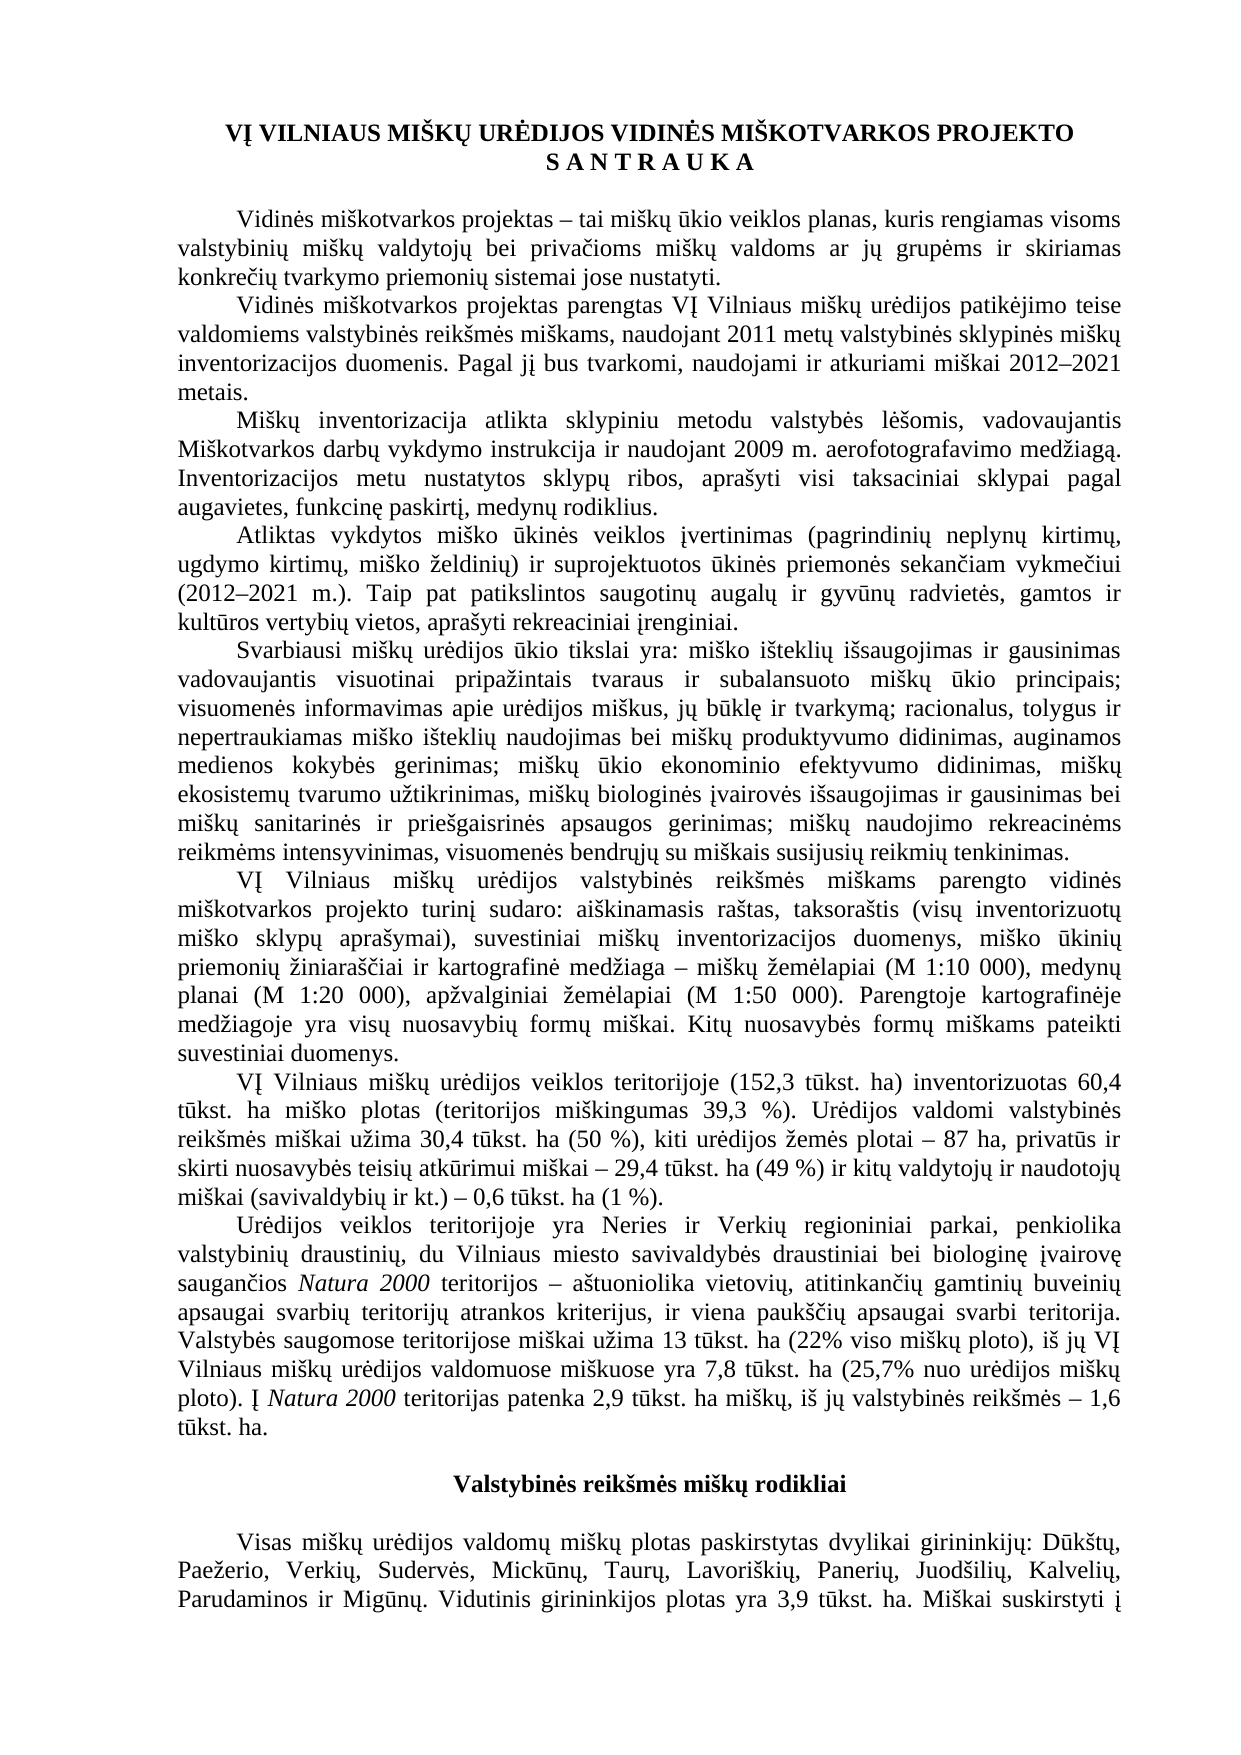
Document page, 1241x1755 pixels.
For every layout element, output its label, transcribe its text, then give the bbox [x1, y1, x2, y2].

text Valstybinės reikšmės miškų rodikliai [177, 1469, 1122, 1498]
text Visas miškų urėdijos valdomų miškų plotas paskirstytas dvylikai girininkijų: Dūkštų, Paežerio, Verkių, Sudervės, Mickūnų, Taurų, Lavoriškių, Panerių, Juodšilių, Kalvelių, Parudaminos ir Migūnų. Vidutinis girininkijos plotas yra 3,9 tūkst. ha. Miškai suskirstyti į [177, 1527, 1122, 1613]
text VĮ VILNIAUS MIŠKŲ URĖDIJOS VIDINĖS MIŠKOTVARKOS PROJEKTO [177, 118, 1122, 147]
text VĮ Vilniaus miškų urėdijos veiklos teritorijoje (152,3 tūkst. ha) inventorizuotas 60,4 tūkst. ha miško plotas (teritorijos miškingumas 39,3 %). Urėdijos valdomi valstybinės reikšmės miškai užima 30,4 tūkst. ha (50 %), kiti urėdijos žemės plotai – 87 ha, privatūs ir skirti nuosavybės teisių atkūrimui miškai – 29,4 tūkst. ha (49 %) ir kitų valdytojų ir naudotojų miškai (savivaldybių ir kt.) – 0,6 tūkst. ha (1 %). [177, 1067, 1122, 1211]
text Svarbiausi miškų urėdijos ūkio tikslai yra: miško išteklių išsaugojimas ir gausinimas vadovaujantis visuotinai pripažintais tvaraus ir subalansuoto miškų ūkio principais; visuomenės informavimas apie urėdijos miškus, jų būklę ir tvarkymą; racionalus, tolygus ir nepertraukiamas miško išteklių naudojimas bei miškų produktyvumo didinimas, auginamos medienos kokybės gerinimas; miškų ūkio ekonominio efektyvumo didinimas, miškų ekosistemų tvarumo užtikrinimas, miškų biologinės įvairovės išsaugojimas ir gausinimas bei miškų sanitarinės ir priešgaisrinės apsaugos gerinimas; miškų naudojimo rekreacinėms reikmėms intensyvinimas, visuomenės bendrųjų su miškais susijusių reikmių tenkinimas. [177, 636, 1122, 866]
text Urėdijos veiklos teritorijoje yra Neries ir Verkių regioniniai parkai, penkiolika valstybinių draustinių, du Vilniaus miesto savivaldybės draustiniai bei biologinę įvairovę saugančios Natura 2000 teritorijos – aštuoniolika vietovių, atitinkančių gamtinių buveinių apsaugai svarbių teritorijų atrankos kriterijus, ir viena paukščių apsaugai svarbi teritorija. Valstybės saugomose teritorijose miškai užima 13 tūkst. ha (22% viso miškų ploto), iš jų VĮ Vilniaus miškų urėdijos valdomuose miškuose yra 7,8 tūkst. ha (25,7% nuo urėdijos miškų ploto). Į Natura 2000 teritorijas patenka 2,9 tūkst. ha miškų, iš jų valstybinės reikšmės – 1,6 tūkst. ha. [177, 1211, 1122, 1441]
text Vidinės miškotvarkos projektas parengtas VĮ Vilniaus miškų urėdijos patikėjimo teise valdomiems valstybinės reikšmės miškams, naudojant 2011 metų valstybinės sklypinės miškų inventorizacijos duomenis. Pagal jį bus tvarkomi, naudojami ir atkuriami miškai 2012–2021 metais. [177, 291, 1122, 406]
text Miškų inventorizacija atlikta sklypiniu metodu valstybės lėšomis, vadovaujantis Miškotvarkos darbų vykdymo instrukcija ir naudojant 2009 m. aerofotografavimo medžiagą. Inventorizacijos metu nustatytos sklypų ribos, aprašyti visi taksaciniai sklypai pagal augavietes, funkcinę paskirtį, medynų rodiklius. [177, 406, 1122, 521]
text Atliktas vykdytos miško ūkinės veiklos įvertinimas (pagrindinių neplynų kirtimų, ugdymo kirtimų, miško želdinių) ir suprojektuotos ūkinės priemonės sekančiam vykmečiui (2012–2021 m.). Taip pat patikslintos saugotinų augalų ir gyvūnų radvietės, gamtos ir kultūros vertybių vietos, aprašyti rekreaciniai įrenginiai. [177, 521, 1122, 636]
text VĮ Vilniaus miškų urėdijos valstybinės reikšmės miškams parengto vidinės miškotvarkos projekto turinį sudaro: aiškinamasis raštas, taksoraštis (visų inventorizuotų miško sklypų aprašymai), suvestiniai miškų inventorizacijos duomenys, miško ūkinių priemonių žiniaraščiai ir kartografinė medžiaga – miškų žemėlapiai (M 1:10 000), medynų planai (M 1:20 000), apžvalginiai žemėlapiai (M 1:50 000). Parengtoje kartografinėje medžiagoje yra visų nuosavybių formų miškai. Kitų nuosavybės formų miškams pateikti suvestiniai duomenys. [177, 866, 1122, 1067]
text S A N T R A U K A [177, 147, 1122, 176]
text Vidinės miškotvarkos projektas – tai miškų ūkio veiklos planas, kuris rengiamas visoms valstybinių miškų valdytojų bei privačioms miškų valdoms ar jų grupėms ir skiriamas konkrečių tvarkymo priemonių sistemai jose nustatyti. [177, 204, 1122, 291]
